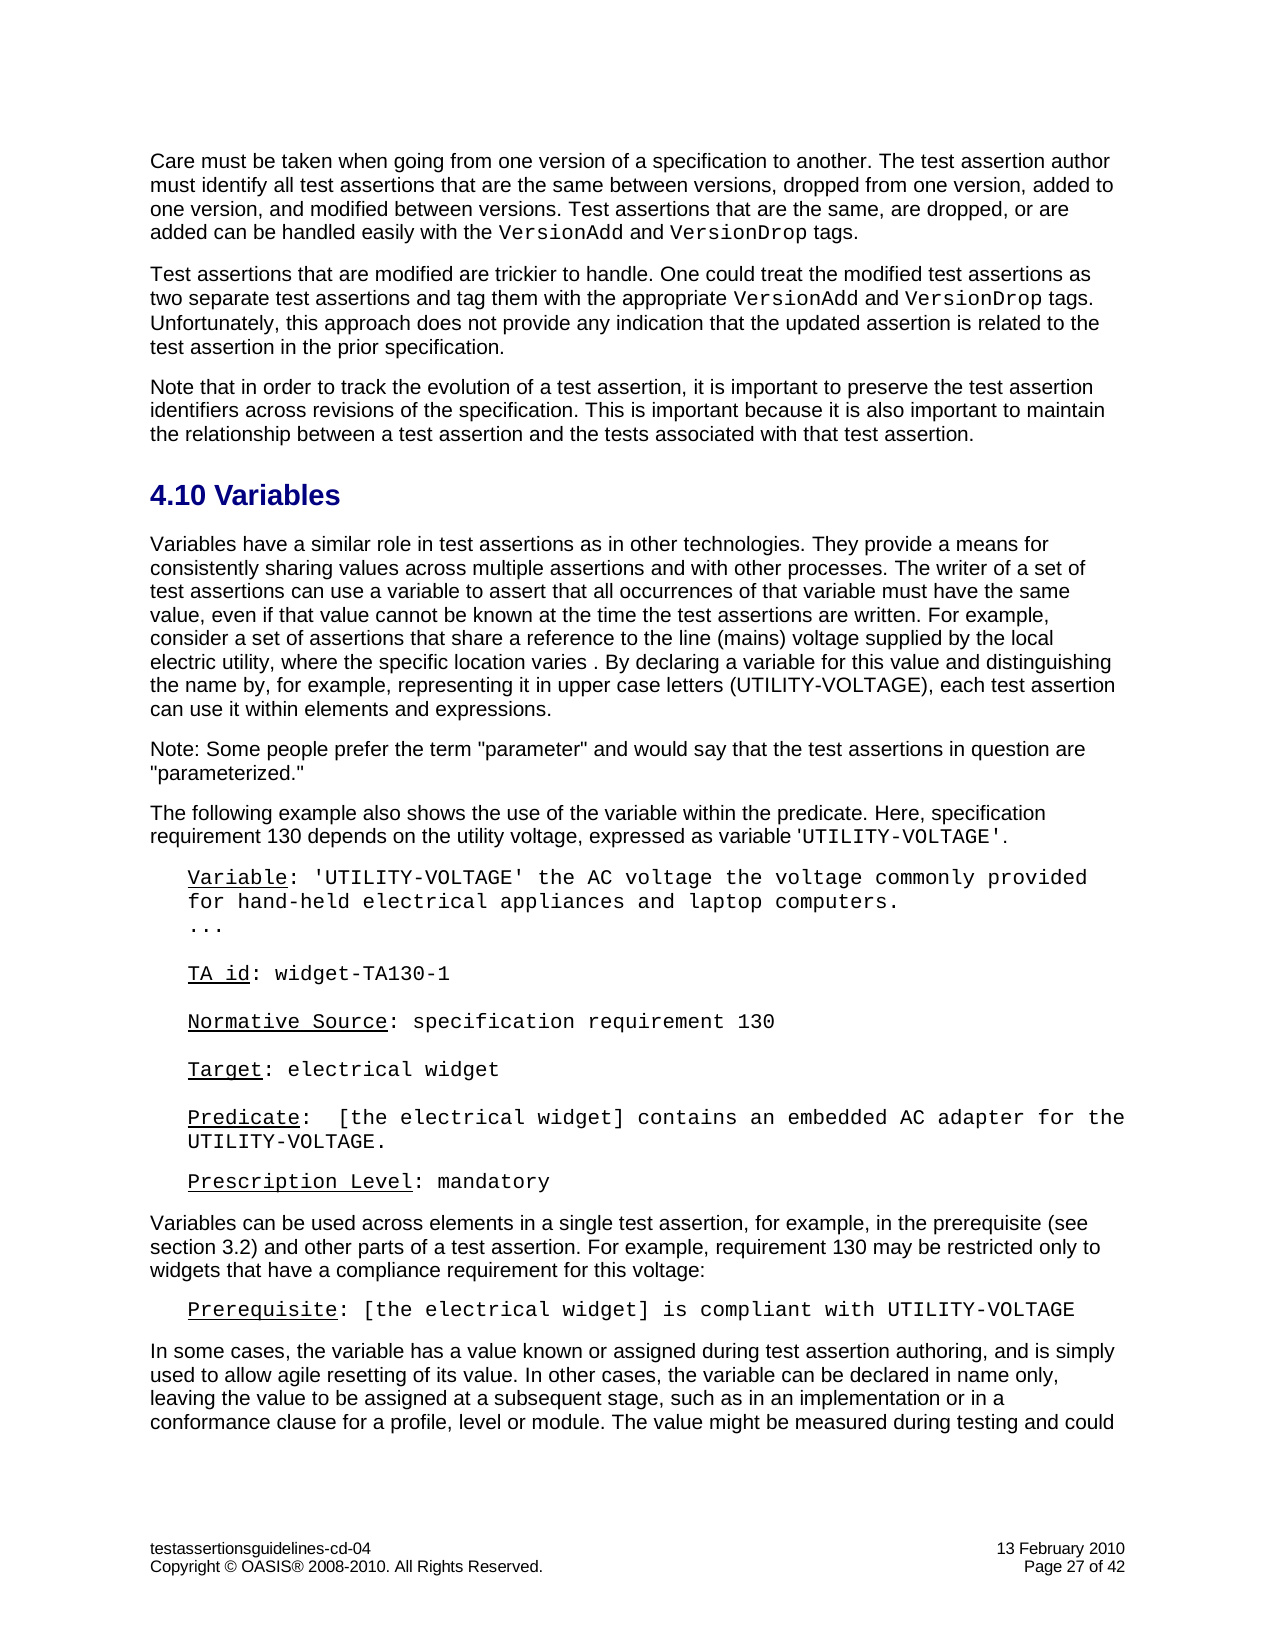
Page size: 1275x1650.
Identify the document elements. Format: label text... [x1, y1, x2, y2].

text Care must be taken when going from one version of a specification to another. The test assertion author must identify all test assertions that are the same between versions, dropped from one version, added to one version, and modified between versions. Test assertions that are the same, are dropped, or are added can be handled easily with the VersionAdd and VersionDrop tags. [150, 150, 1125, 246]
text The following example also shows the use of the variable within the predicate. Here, specification requirement 130 depends on the utility voltage, expressed as variable 'UTILITY-VOLTAGE'. [150, 801, 1125, 850]
text Test assertions that are modified are trickier to handle. One could treat the modified test assertions as two separate test assertions and tag them with the appropriate VersionAdd and VersionDrop tags. Unfortunately, this approach does not provide any indication that the updated assertion is related to the test assertion in the prior specification. [150, 263, 1125, 359]
text Prerequisite: [the electrical widget] is compliant with UTILITY-VOLTAGE [187, 1299, 1125, 1323]
text Prescription Level: mandatory [187, 1171, 1125, 1195]
text Variables have a similar role in test assertions as in other technologies. They provide a means for consistently sharing values across multiple assertions and with other processes. The writer of a set of test assertions can use a variable to assert that all occurrences of that variable must have the same value, even if that value cannot be known at the time the test assertions are written. For example, consider a set of assertions that share a reference to the line (mains) voltage supplied by the local electric utility, where the specific location varies . By declaring a variable for this value and distinguishing the name by, for example, representing it in upper case letters (UTILITY-VOLTAGE), each test assertion can use it within elements and expressions. [150, 533, 1125, 721]
text Note: Some people prefer the term "parameter" and would say that the test assertions in question are "parameterized." [150, 738, 1125, 785]
text Variables can be used across elements in a single test assertion, for example, in the prerequisite (see section 3.2) and other parts of a test assertion. For example, requirement 130 may be restricted only to widgets that have a compliance requirement for this voltage: [150, 1212, 1125, 1282]
text Variable: 'UTILITY-VOLTAGE' the AC voltage the voltage commonly provided for hand-held electrical appliances and laptop computers. ... TA id: widget-TA130-1 Normative Source: specification requirement 130 Target: electrical widget Predicate: [the electrical widget] contains an embedded AC adapter for the UTILITY-VOLTAGE. [187, 867, 1125, 1154]
subtitle Variables [150, 479, 1125, 512]
text Note that in order to track the evolution of a test assertion, it is important to preserve the test assertion identifiers across revisions of the specification. This is important because it is also important to maintain the relationship between a test assertion and the tests associated with that test assertion. [150, 375, 1125, 446]
text In some cases, the variable has a value known or assigned during test assertion authoring, and is simply used to allow agile resetting of its value. In other cases, the variable can be declared in name only, leaving the value to be assigned at a subsequent stage, such as in an implementation or in a conformance clause for a profile, level or module. The value might be measured during testing and could [150, 1340, 1125, 1434]
